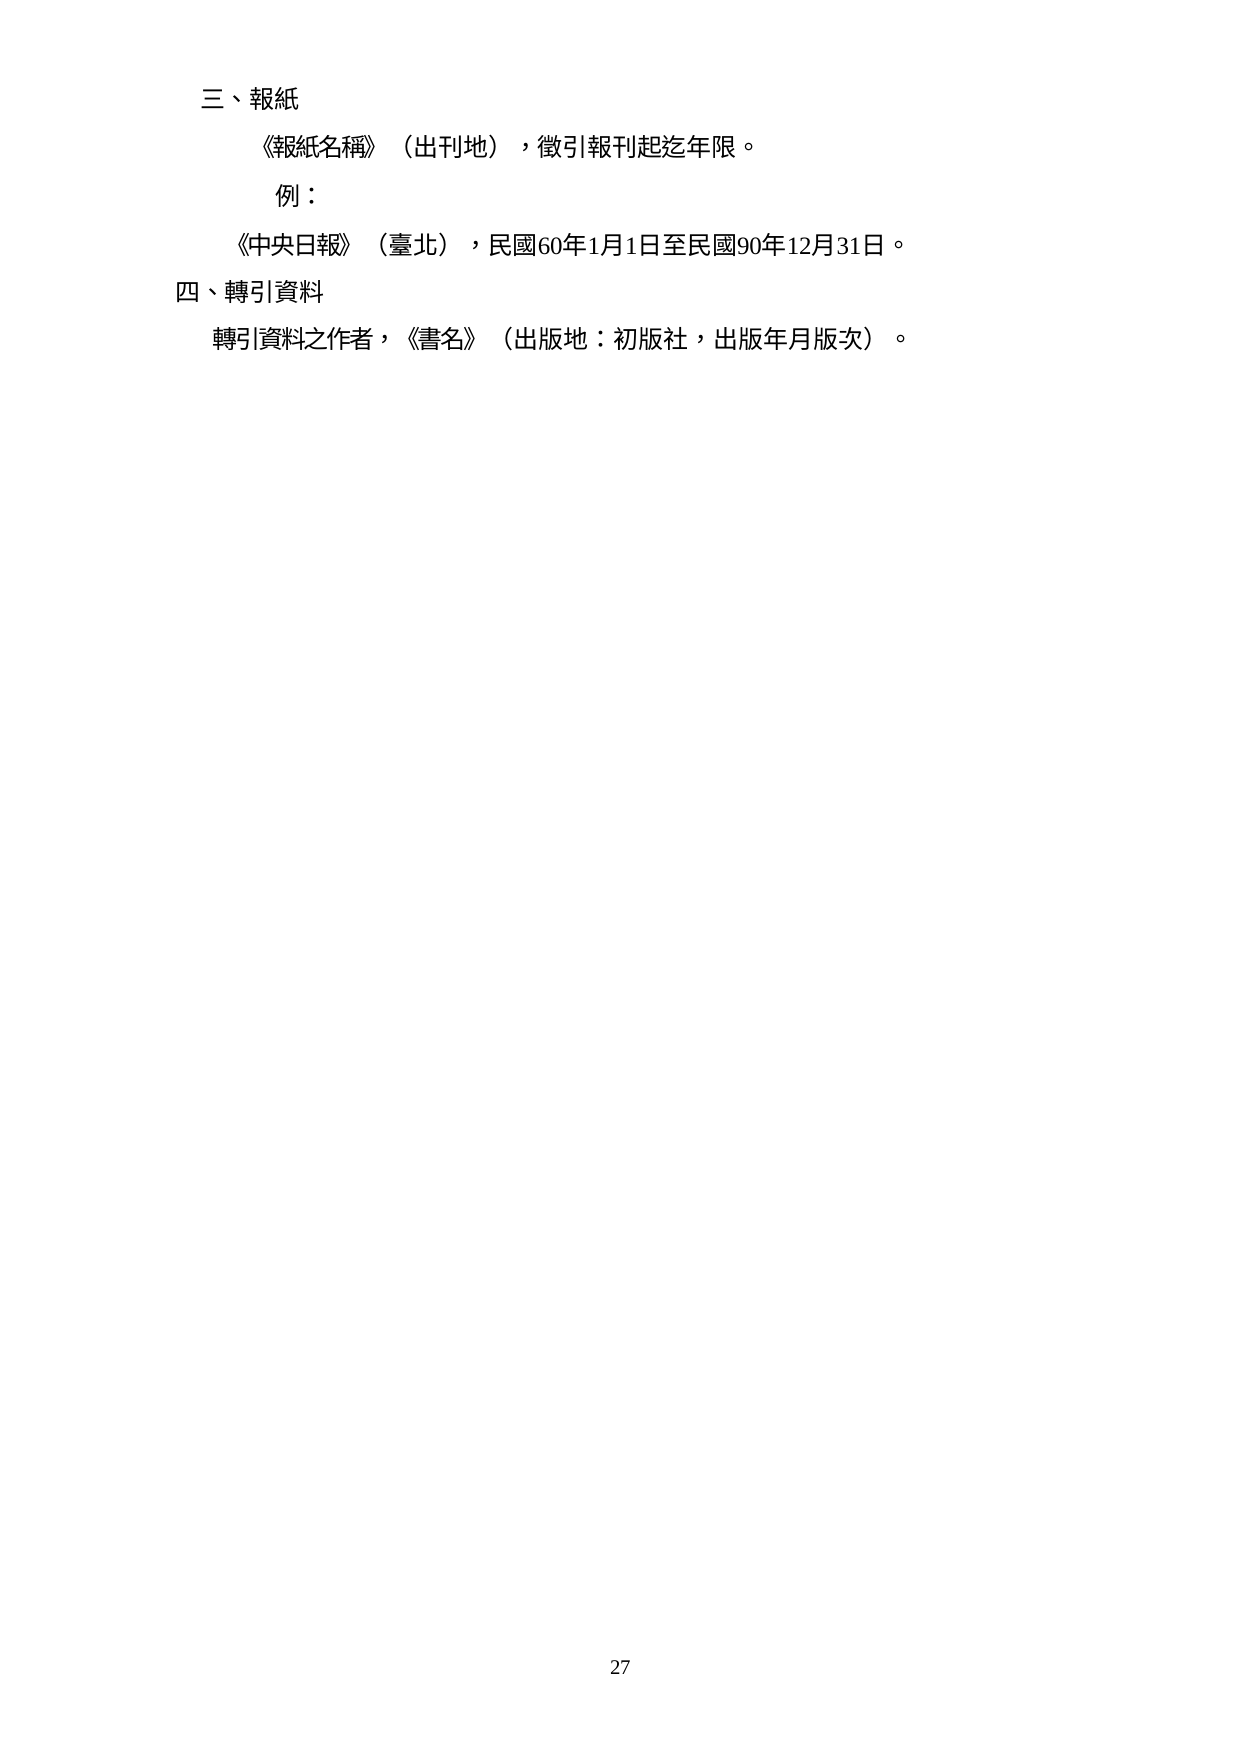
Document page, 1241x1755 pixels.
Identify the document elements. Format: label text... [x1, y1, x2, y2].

text 三、報紙 [200, 79, 1211, 115]
text 《中央日報》（臺北），民國60年1月1日至民國90年12月31日。四、轉引資料 [175, 225, 901, 308]
text 轉引資料之作者，《書名》（出版地：初版社，出版年月版次）。 [212, 320, 1211, 356]
text 《報紙名稱》（出刊地），徵引報刊起迄年限。例： [250, 127, 751, 212]
